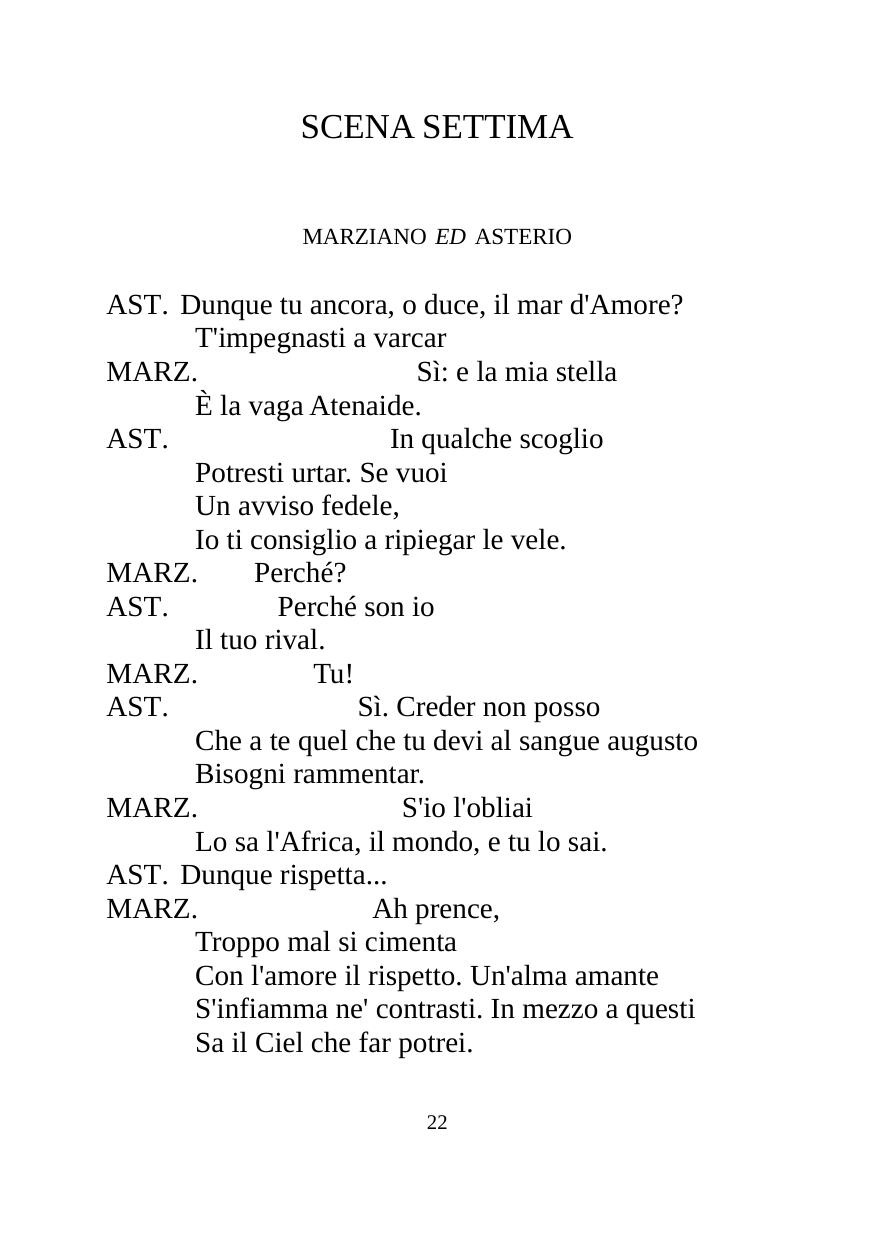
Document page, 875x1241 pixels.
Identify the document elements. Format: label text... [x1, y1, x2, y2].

text Bisogni rammentar. [106, 757, 768, 790]
text Il tuo rival. [106, 622, 768, 656]
subtitle SCENA SETTIMA [106, 106, 768, 146]
text MARZ. Tu! [106, 656, 768, 689]
text MARZ. Sì: e la mia stella [106, 354, 768, 388]
text MARZ. S'io l'obliai [106, 790, 768, 824]
text Potresti urtar. Se vuoi [106, 455, 768, 488]
text È la vaga Atenaide. [106, 388, 768, 421]
text T'impegnasti a varcar [106, 321, 768, 354]
text AST. Sì. Creder non posso [106, 689, 768, 723]
text AST. Perché son io [106, 589, 768, 622]
text Un avviso fedele, [106, 488, 768, 522]
text MARZ. Perché? [106, 555, 768, 589]
text AST. In qualche scoglio [106, 421, 768, 455]
text AST. Dunque rispetta... [106, 857, 768, 891]
subtitle marziano ed asterio [106, 211, 768, 252]
text Lo sa l'Africa, il mondo, e tu lo sai. [106, 824, 768, 857]
text S'infiamma ne' contrasti. In mezzo a questi [106, 991, 768, 1025]
text Io ti consiglio a ripiegar le vele. [106, 522, 768, 555]
text Sa il Ciel che far potrei. [106, 1025, 768, 1058]
text Troppo mal si cimenta [106, 924, 768, 958]
text Che a te quel che tu devi al sangue augusto [106, 723, 768, 757]
text AST. Dunque tu ancora, o duce, il mar d'Amore? [106, 287, 768, 321]
text MARZ. Ah prence, [106, 891, 768, 924]
text Con l'amore il rispetto. Un'alma amante [106, 958, 768, 991]
